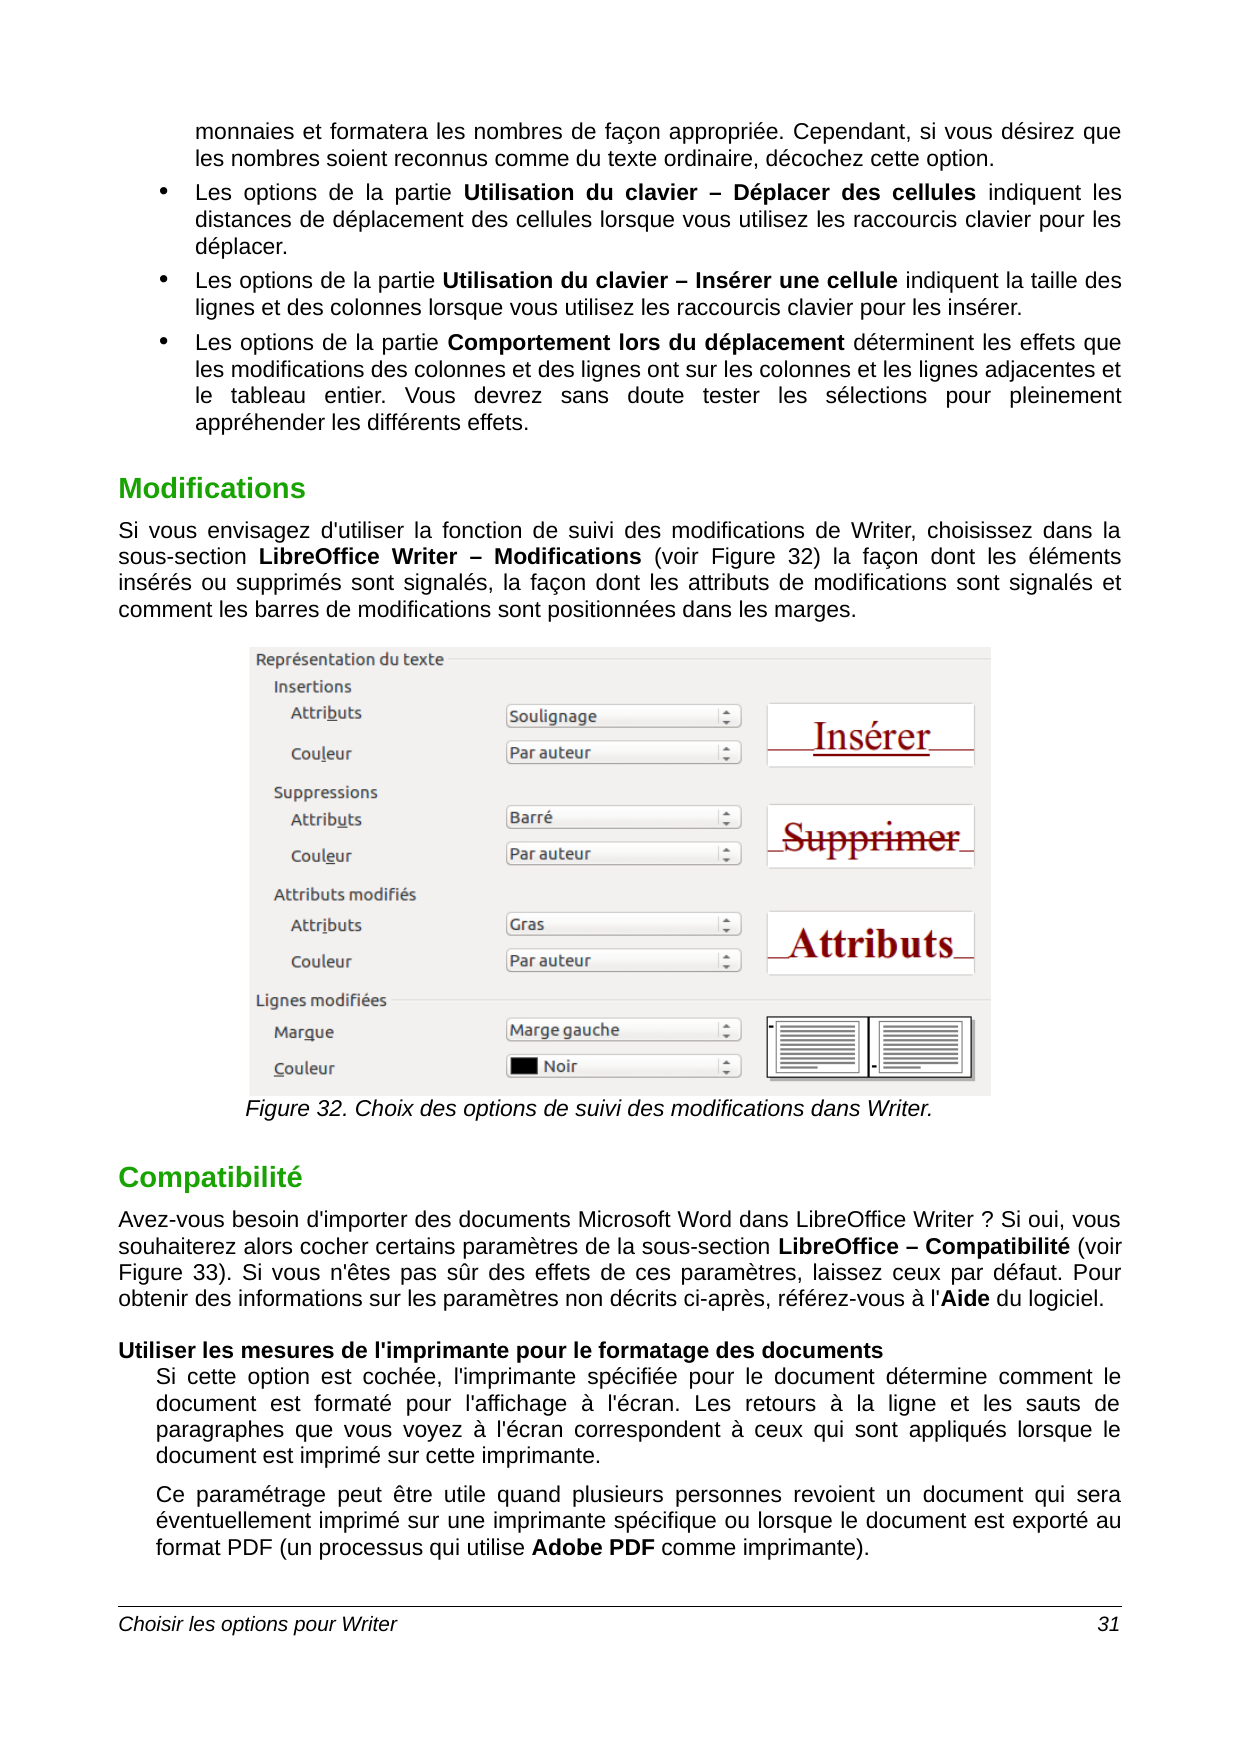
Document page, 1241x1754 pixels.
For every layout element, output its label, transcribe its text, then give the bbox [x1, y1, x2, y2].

text Si vous envisagez d'utiliser la fonction de suivi des modifications de Writer, choisissez dans la sous-section LibreOffice Writer – Modifications (voir Figure 32) la façon dont les éléments insérés ou supprimés sont signalés, la façon dont les attributs de modifications sont signalés et comment les barres de modifications sont positionnées dans les marges. [118, 517, 1122, 622]
list Les options de la partie Utilisation du clavier – Déplacer des cellules indiquent les distances de déplacement des cellules lorsque vous utilisez les raccourcis clavier pour les déplacer. [156, 177, 1122, 259]
picture [249, 647, 991, 1096]
text Utiliser les mesures de l'imprimante pour le formatage des documents [118, 1337, 1122, 1363]
text Figure 32. Choix des options de suivi des modifications dans Writer. [245, 647, 995, 1122]
subtitle Compatibilité [118, 1160, 1122, 1194]
text Avez-vous besoin d'importer des documents Microsoft Word dans LibreOffice Writer ? Si oui, vous souhaiterez alors cocher certains paramètres de la sous-section LibreOffice – Compatibilité (voir Figure 33). Si vous n'êtes pas sûr des effets de ces paramètres, laissez ceux par défaut. Pour obtenir des informations sur les paramètres non décrits ci-après, référez-vous à l'Aide du logiciel. [118, 1206, 1122, 1312]
list Les options de la partie Comportement lors du déplacement déterminent les effets que les modifications des colonnes et des lignes ont sur les colonnes et les lignes adjacentes et le tableau entier. Vous devrez sans doute tester les sélections pour pleinement appréhender les différents effets. [156, 327, 1122, 435]
list monnaies et formatera les nombres de façon appropriée. Cependant, si vous désirez que les nombres soient reconnus comme du texte ordinaire, décochez cette option. [156, 118, 1122, 171]
subtitle Modifications [118, 471, 1122, 504]
text Ce paramétrage peut être utile quand plusieurs personnes revoient un document qui sera éventuellement imprimé sur une imprimante spécifique ou lorsque le document est exporté au format PDF (un processus qui utilise Adobe PDF comme imprimante). [156, 1481, 1122, 1560]
text Si cette option est cochée, l'imprimante spécifiée pour le document détermine comment le document est formaté pour l'affichage à l'écran. Les retours à la ligne et les sauts de paragraphes que vous voyez à l'écran correspondent à ceux qui sont appliqués lorsque le document est imprimé sur cette imprimante. [156, 1363, 1122, 1468]
list Les options de la partie Utilisation du clavier – Insérer une cellule indiquent la taille des lignes et des colonnes lorsque vous utilisez les raccourcis clavier pour les insérer. [156, 265, 1122, 321]
